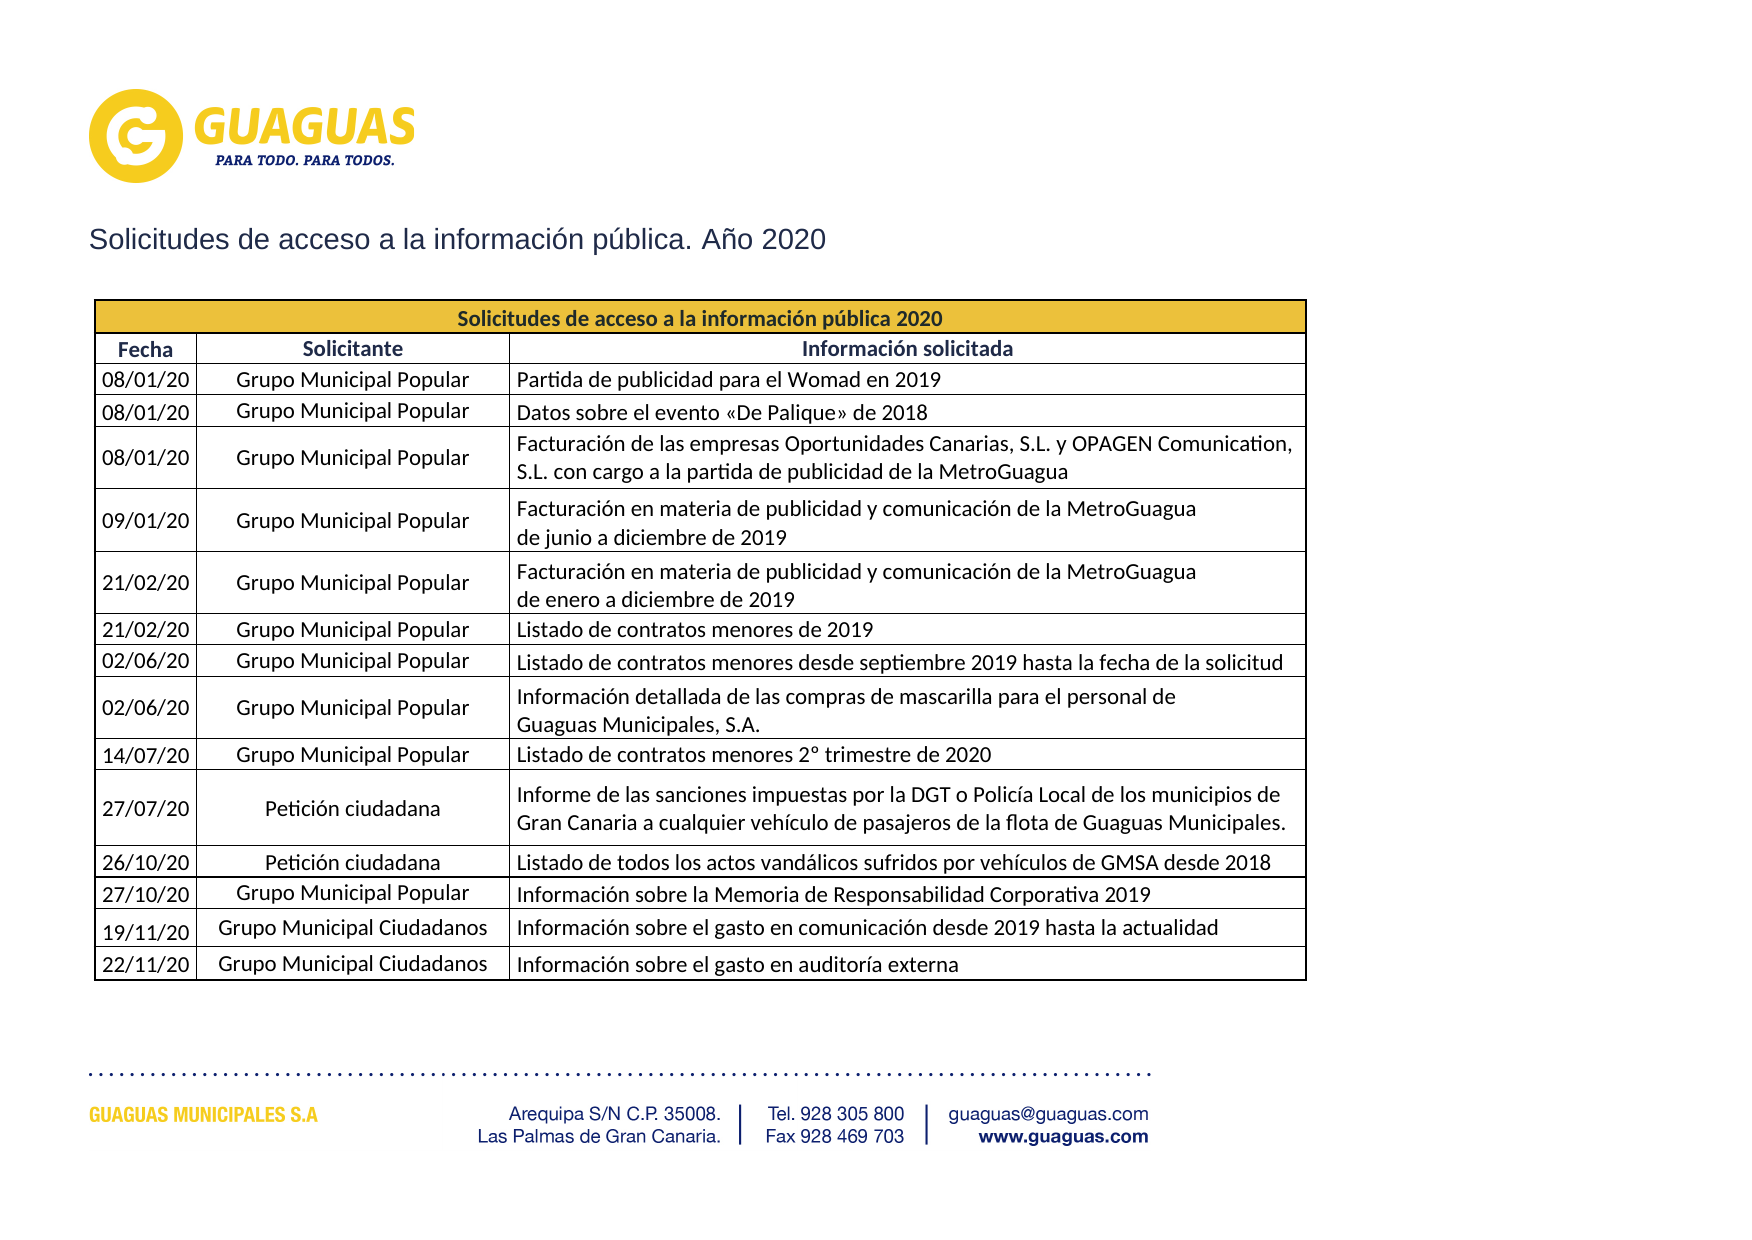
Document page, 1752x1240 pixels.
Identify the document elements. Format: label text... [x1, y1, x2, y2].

table_cell Facturación en materia de publicidad y comunicación de la MetroGuagua de enero a diciembre de 2019 [510, 552, 1305, 613]
table_cell Datos sobre el evento «De Palique» de 2018 [510, 395, 1305, 426]
text Solicitudes de acceso a la información pública. Año 2020 [89, 222, 1663, 256]
table_cell 27/10/20 [96, 878, 196, 908]
table_cell Listado de contratos menores de 2019 [510, 614, 1305, 644]
table_cell Listado de contratos menores desde septiembre 2019 hasta la fecha de la solicitud [510, 645, 1305, 676]
table_cell Partida de publicidad para el Womad en 2019 [510, 364, 1305, 394]
table_cell 08/01/20 [96, 395, 196, 426]
table_cell 02/06/20 [96, 677, 196, 738]
table_cell 21/02/20 [96, 552, 196, 613]
table_cell Información sobre el gasto en comunicación desde 2019 hasta la actualidad [510, 909, 1305, 946]
table_cell Grupo Municipal Popular [197, 395, 509, 426]
table_cell Información detallada de las compras de mascarilla para el personal de Guaguas Municipales, S.A. [510, 677, 1305, 738]
table_cell 19/11/20 [96, 909, 196, 946]
table_cell Grupo Municipal Popular [197, 427, 509, 488]
table_cell Listado de todos los actos vandálicos sufridos por vehículos de GMSA desde 2018 [510, 846, 1305, 876]
table_cell Grupo Municipal Popular [197, 614, 509, 644]
table_cell Información solicitada [510, 334, 1305, 363]
table_cell Informe de las sanciones impuestas por la DGT o Policía Local de los municipios de Gran Canaria a cualquier vehículo de pasajeros de la flota de Guaguas Municipales. [510, 770, 1305, 845]
table_cell 27/07/20 [96, 770, 196, 845]
table_cell 22/11/20 [96, 947, 196, 978]
table_cell Facturación en materia de publicidad y comunicación de la MetroGuagua de junio a diciembre de 2019 [510, 489, 1305, 551]
table_cell Grupo Municipal Popular [197, 878, 509, 908]
table_cell Petición ciudadana [197, 846, 509, 876]
table_cell 08/01/20 [96, 427, 196, 488]
table_cell 14/07/20 [96, 739, 196, 769]
table_cell 26/10/20 [96, 846, 196, 876]
table_cell Grupo Municipal Ciudadanos [197, 947, 509, 978]
table_cell 02/06/20 [96, 645, 196, 676]
table_cell Grupo Municipal Popular [197, 489, 509, 551]
table_cell 08/01/20 [96, 364, 196, 394]
table_cell Listado de contratos menores 2º trimestre de 2020 [510, 739, 1305, 769]
table_cell Fecha [96, 334, 196, 363]
table_cell Petición ciudadana [197, 770, 509, 845]
table_cell Grupo Municipal Ciudadanos [197, 909, 509, 946]
table_cell Información sobre la Memoria de Responsabilidad Corporativa 2019 [510, 878, 1305, 908]
table_header Solicitudes de acceso a la información pública 2020 [96, 301, 1305, 332]
table_cell Grupo Municipal Popular [197, 739, 509, 769]
table_cell Grupo Municipal Popular [197, 677, 509, 738]
table_cell Información sobre el gasto en auditoría externa [510, 947, 1305, 978]
table_cell Facturación de las empresas Oportunidades Canarias, S.L. y OPAGEN Comunication, S.L. con cargo a la partida de publicidad de la MetroGuagua [510, 427, 1305, 488]
table_cell Solicitante [197, 334, 509, 363]
table_cell 09/01/20 [96, 489, 196, 551]
table_cell Grupo Municipal Popular [197, 364, 509, 394]
table_cell Grupo Municipal Popular [197, 552, 509, 613]
table_cell 21/02/20 [96, 614, 196, 644]
table_cell Grupo Municipal Popular [197, 645, 509, 676]
